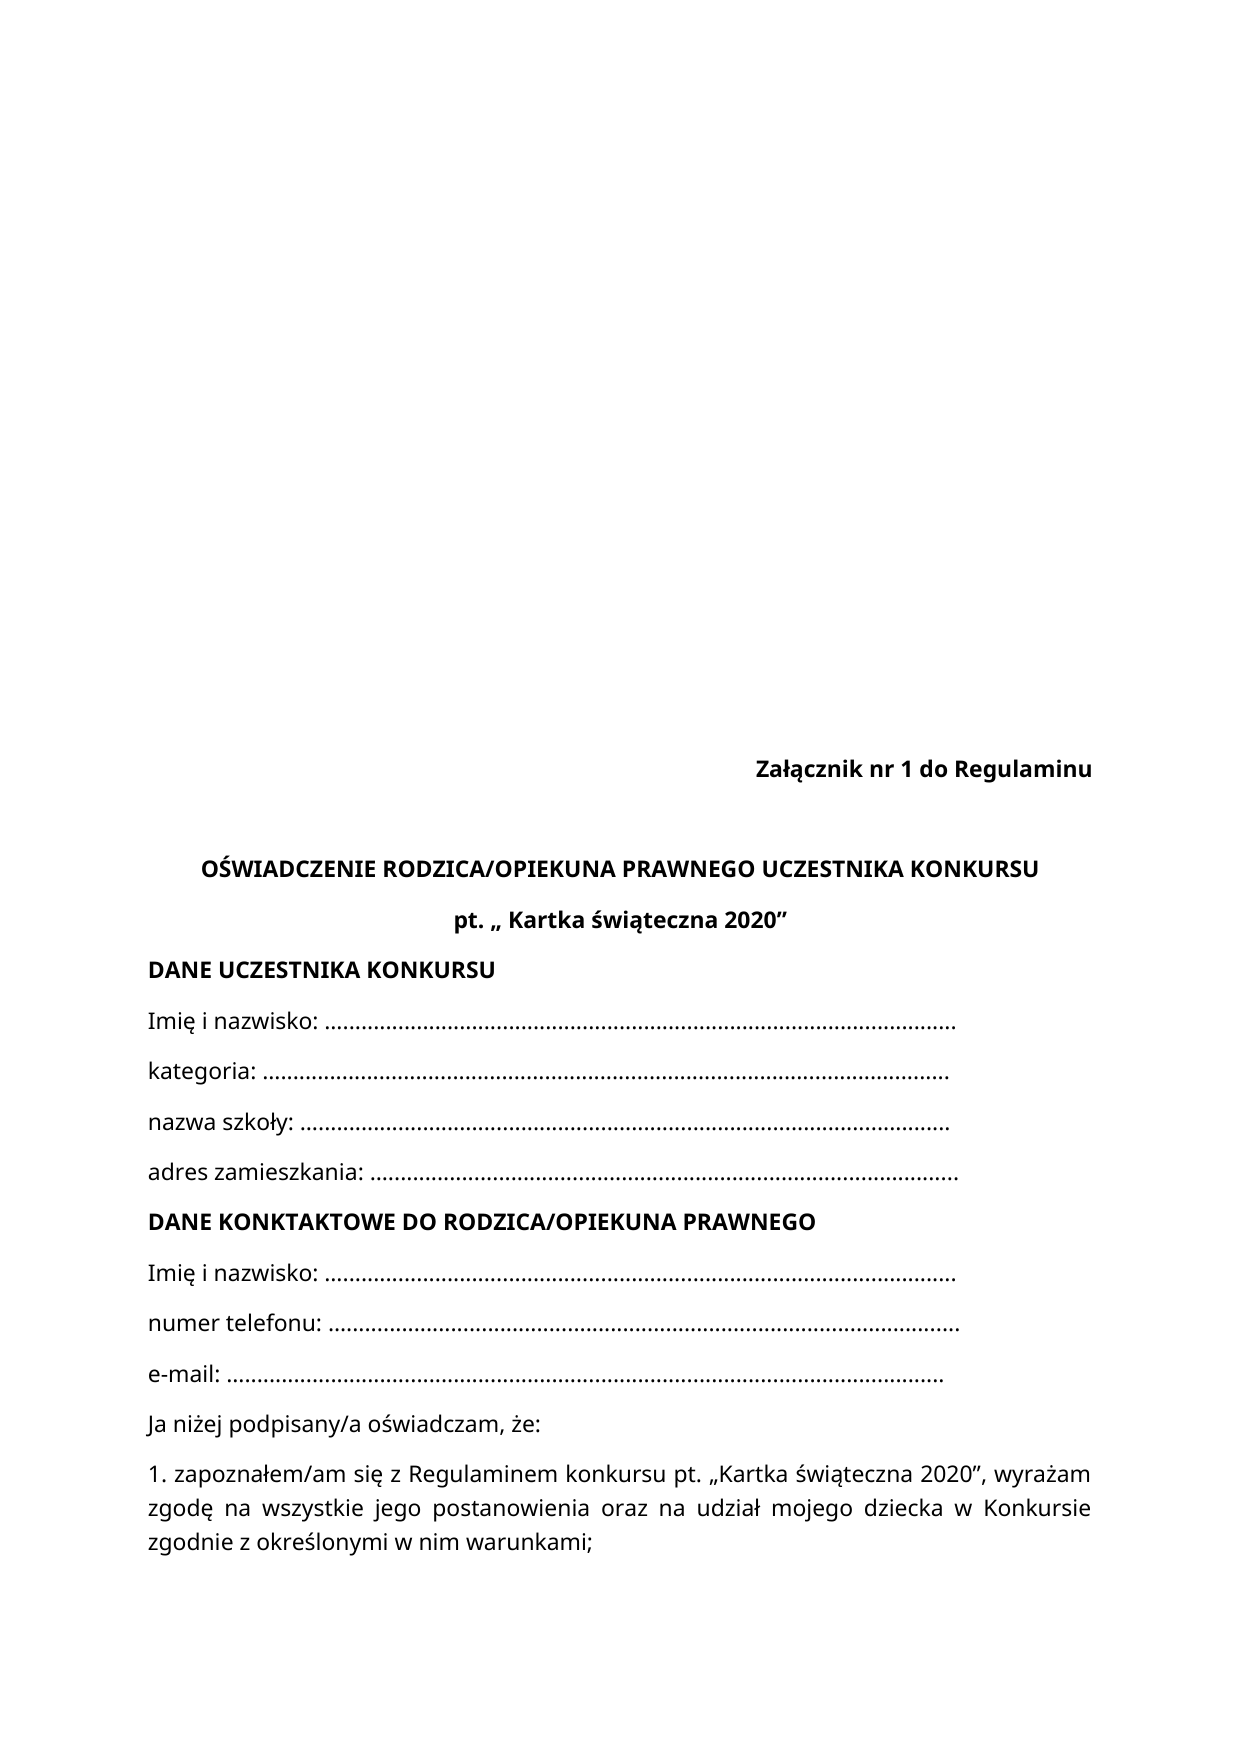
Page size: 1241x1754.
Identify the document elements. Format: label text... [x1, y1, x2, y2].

text pt. „ Kartka świąteczna 2020” [148, 904, 1093, 935]
text adres zamieszkania: …............................................................................................. [148, 1156, 1093, 1187]
text Imię i nazwisko: ….................................................................................................... [148, 1005, 1093, 1036]
text DANE UCZESTNIKA KONKURSU [148, 954, 1093, 986]
text e-mail: ….................................................................................................................. [148, 1358, 1093, 1389]
text OŚWIADCZENIE RODZICA/OPIEKUNA PRAWNEGO UCZESTNIKA KONKURSU [148, 853, 1093, 885]
text Ja niżej podpisany/a oświadczam, że: [148, 1408, 1093, 1439]
text nazwa szkoły: …....................................................................................................... [148, 1106, 1093, 1137]
text numer telefonu: ….................................................................................................... [148, 1307, 1093, 1338]
text kategoria: …............................................................................................................. [148, 1055, 1093, 1086]
text Imię i nazwisko: ….................................................................................................... [148, 1257, 1093, 1288]
text 1. zapoznałem/am się z Regulaminem konkursu pt. „Kartka świąteczna 2020”, wyrażam zgodę na wszystkie jego postanowienia oraz na udział mojego dziecka w Konkursie zgodnie z określonymi w nim warunkami; [148, 1458, 1093, 1557]
text Załącznik nr 1 do Regulaminu [148, 753, 1093, 784]
text DANE KONKTAKTOWE DO RODZICA/OPIEKUNA PRAWNEGO [148, 1206, 1093, 1238]
